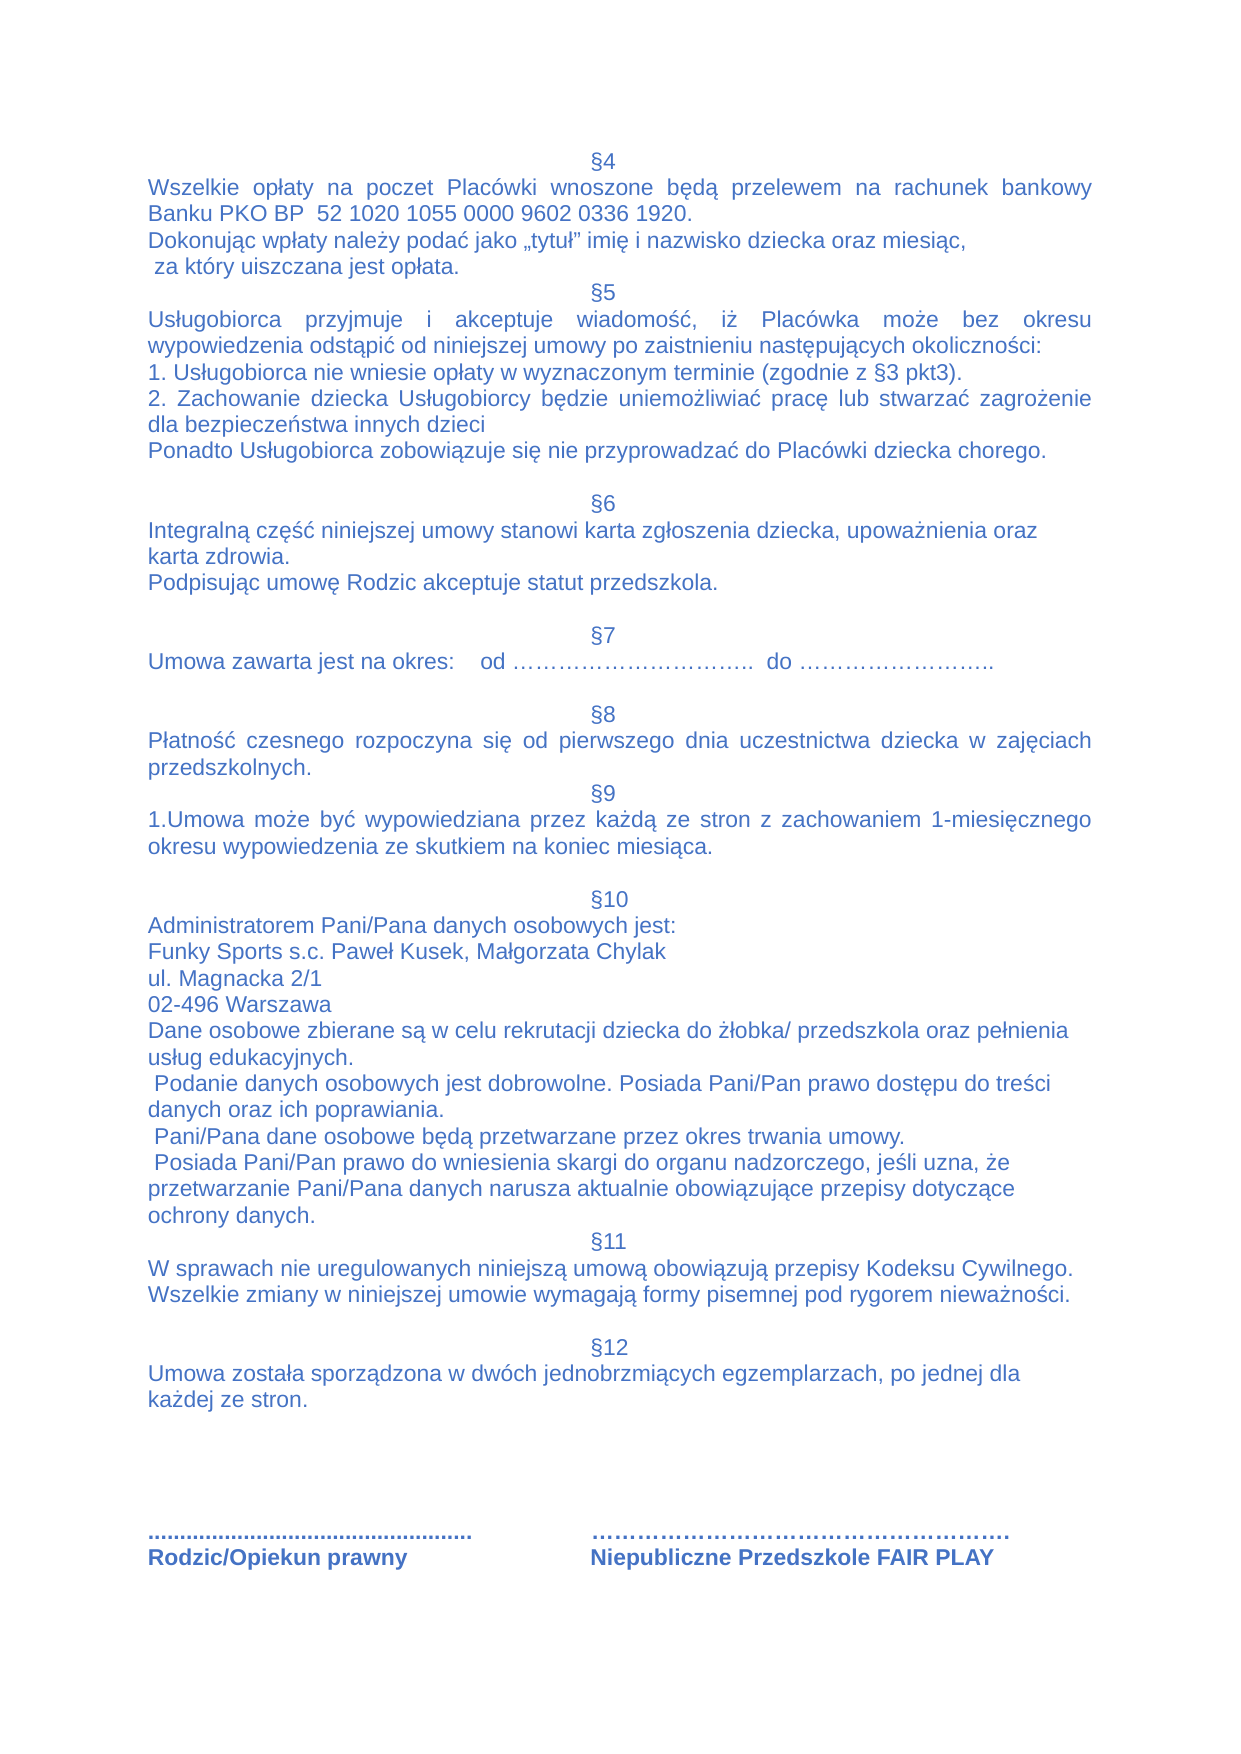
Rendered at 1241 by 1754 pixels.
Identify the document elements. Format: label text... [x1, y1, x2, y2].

text Rodzic/Opiekun prawny Niepubliczne Przedszkole FAIR PLAY [148, 1544, 1093, 1571]
text Podanie danych osobowych jest dobrowolne. Posiada Pani/Pan prawo dostępu do treści danych oraz ich poprawiania. [148, 1070, 1093, 1123]
text Wszelkie opłaty na poczet Placówki wnoszone będą przelewem na rachunek bankowy Banku PKO BP 52 1020 1055 0000 9602 0336 1920. [148, 174, 1093, 227]
text Umowa została sporządzona w dwóch jednobrzmiących egzemplarzach, po jednej dla każdej ze stron. [148, 1360, 1093, 1413]
text §6 [516, 490, 1093, 517]
text 2. Zachowanie dziecka Usługobiorcy będzie uniemożliwiać pracę lub stwarzać zagrożenie dla bezpieczeństwa innych dzieci [148, 385, 1093, 437]
text §8 [516, 701, 1093, 727]
text Płatność czesnego rozpoczyna się od pierwszego dnia uczestnictwa dziecka w zajęciach przedszkolnych. [148, 727, 1093, 780]
text Ponadto Usługobiorca zobowiązuje się nie przyprowadzać do Placówki dziecka chorego. [148, 437, 1093, 464]
text ul. Magnacka 2/1 [148, 964, 1093, 991]
text §4 [590, 148, 1093, 174]
text za który uiszczana jest opłata. [148, 253, 1093, 279]
text Funky Sports s.c. Paweł Kusek, Małgorzata Chylak [148, 938, 1093, 964]
text 1.Umowa może być wypowiedziana przez każdą ze stron z zachowaniem 1-miesięcznego okresu wypowiedzenia ze skutkiem na koniec miesiąca. [148, 806, 1093, 859]
text §12 [516, 1333, 1093, 1360]
text Umowa zawarta jest na okres: od ………………………….. do …………………….. [148, 648, 1093, 675]
text ................................................... ………………………………………………. [148, 1518, 1093, 1544]
text Posiada Pani/Pan prawo do wniesienia skargi do organu nadzorczego, jeśli uzna, że przetwarzanie Pani/Pana danych narusza aktualnie obowiązujące przepisy dotyczące ochrony danych. [148, 1149, 1093, 1228]
text §5 [516, 279, 1093, 306]
text Integralną część niniejszej umowy stanowi karta zgłoszenia dziecka, upoważnienia oraz karta zdrowia. [148, 517, 1093, 569]
text Usługobiorca przyjmuje i akceptuje wiadomość, iż Placówka może bez okresu wypowiedzenia odstąpić od niniejszej umowy po zaistnieniu następujących okoliczności: [148, 306, 1093, 358]
text §11 [516, 1228, 1093, 1254]
text Podpisując umowę Rodzic akceptuje statut przedszkola. [148, 569, 1093, 596]
text Pani/Pana dane osobowe będą przetwarzane przez okres trwania umowy. [148, 1123, 1093, 1149]
text Dokonując wpłaty należy podać jako „tytuł” imię i nazwisko dziecka oraz miesiąc, [148, 227, 1093, 253]
text 02-496 Warszawa [148, 991, 1093, 1017]
text Dane osobowe zbierane są w celu rekrutacji dziecka do żłobka/ przedszkola oraz pełnienia usług edukacyjnych. [148, 1017, 1093, 1070]
text §10 [516, 886, 1093, 912]
text Administratorem Pani/Pana danych osobowych jest: [148, 912, 1093, 938]
text §7 [516, 622, 1093, 648]
text §9 [516, 780, 1093, 806]
text W sprawach nie uregulowanych niniejszą umową obowiązują przepisy Kodeksu Cywilnego. Wszelkie zmiany w niniejszej umowie wymagają formy pisemnej pod rygorem nieważności. [148, 1254, 1093, 1307]
text 1. Usługobiorca nie wniesie opłaty w wyznaczonym terminie (zgodnie z §3 pkt3). [148, 358, 1093, 385]
